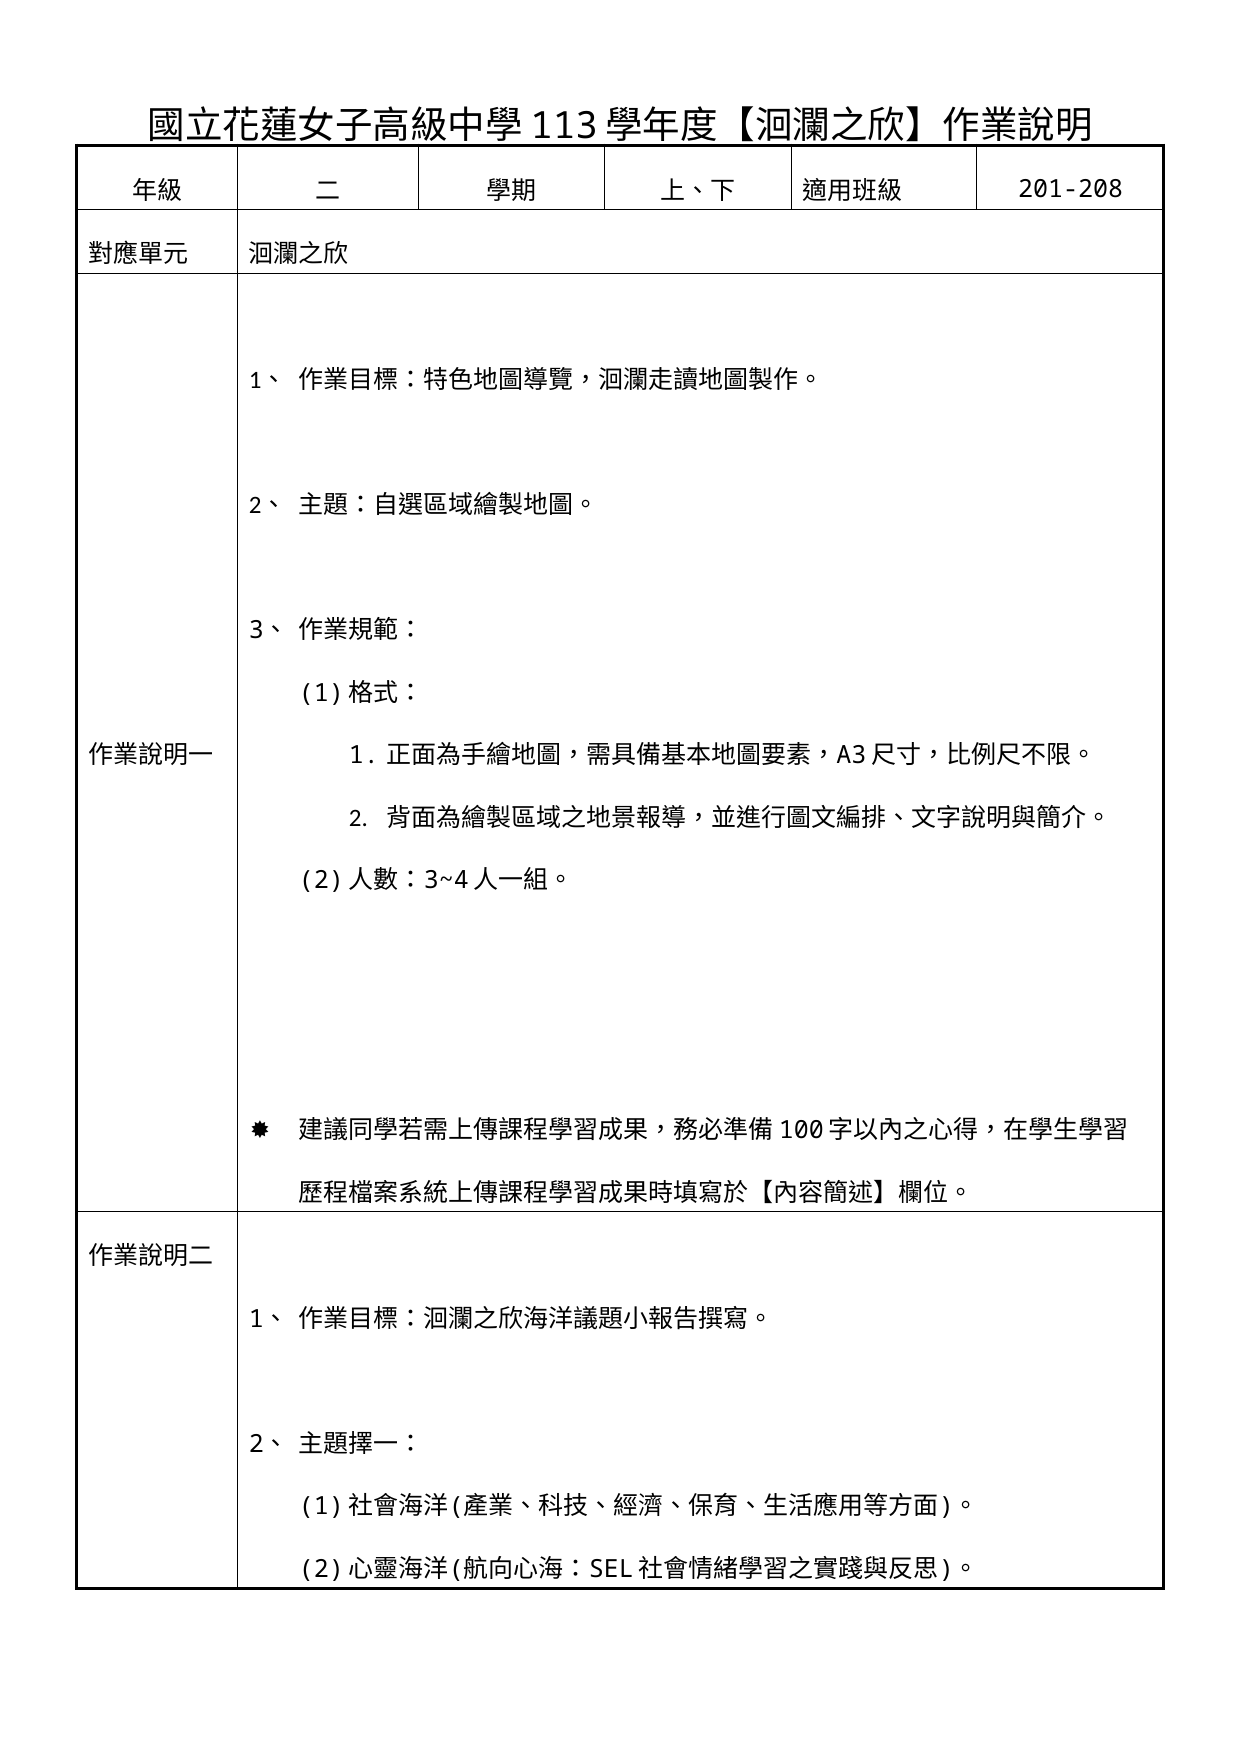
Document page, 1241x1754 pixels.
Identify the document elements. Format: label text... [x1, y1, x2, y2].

table_cell 洄瀾之欣 [238, 210, 1162, 273]
table_header 二 [238, 147, 418, 209]
table_cell 對應單元 [78, 210, 237, 273]
table_cell 作業說明二 [78, 1212, 237, 1587]
table_header 上、下 [605, 147, 791, 209]
text 國立花蓮女子高級中學113學年度【洄瀾之欣】作業說明 [89, 81, 1152, 143]
table_cell 作業說明一 [78, 274, 237, 1211]
table_header 學期 [419, 147, 604, 209]
table_cell 作業目標：特色地圖導覽，洄瀾走讀地圖製作。 主題：自選區域繪製地圖。 作業規範： 格式： 正面為手繪地圖，需具備基本地圖要素，A3尺寸，比例尺不限。 背面為繪製區域之地景報導，並進行圖文編排、文字說明與簡介。 人數：3~4人一組。 建議同學若需上傳課程學習成果，務必準備100字以內之心得，在學生學習歷程檔案系統上傳課程學習成果時填寫於【內容簡述】欄位。 [238, 274, 1162, 1211]
table_cell 作業目標：洄瀾之欣海洋議題小報告撰寫。 主題擇一： 社會海洋(產業、科技、經濟、保育、生活應用等方面)。 心靈海洋(航向心海：SEL社會情緒學習之實踐與反思)。 黑潮海洋(以花蓮七星潭漁業之食魚教育或黑潮鯨豚議題為主之探究)。 作業規範： 格式：可使用中學生網站提供的「全國高級中等學校小論文寫作比賽格式說明暨評審要點」或附件一內之版面規定及結構內容，頁數不限。 人數：3~4人一組。 注意事項：撰寫最後需加入「四、省思」，反省檢視自己的作業及寫作歷程，並說明本學期課程是否有學習到了什麼。 建議同學若需上傳課程學習成果，務必準備100字以內之心得，在學生學習歷程檔案系統上傳課程學習成果時填寫於【內容簡述】欄位。 [238, 1212, 1162, 1587]
table_header 201-208 [977, 147, 1162, 209]
table_header 適用班級 [792, 147, 976, 209]
table_header 年級 [78, 147, 237, 209]
